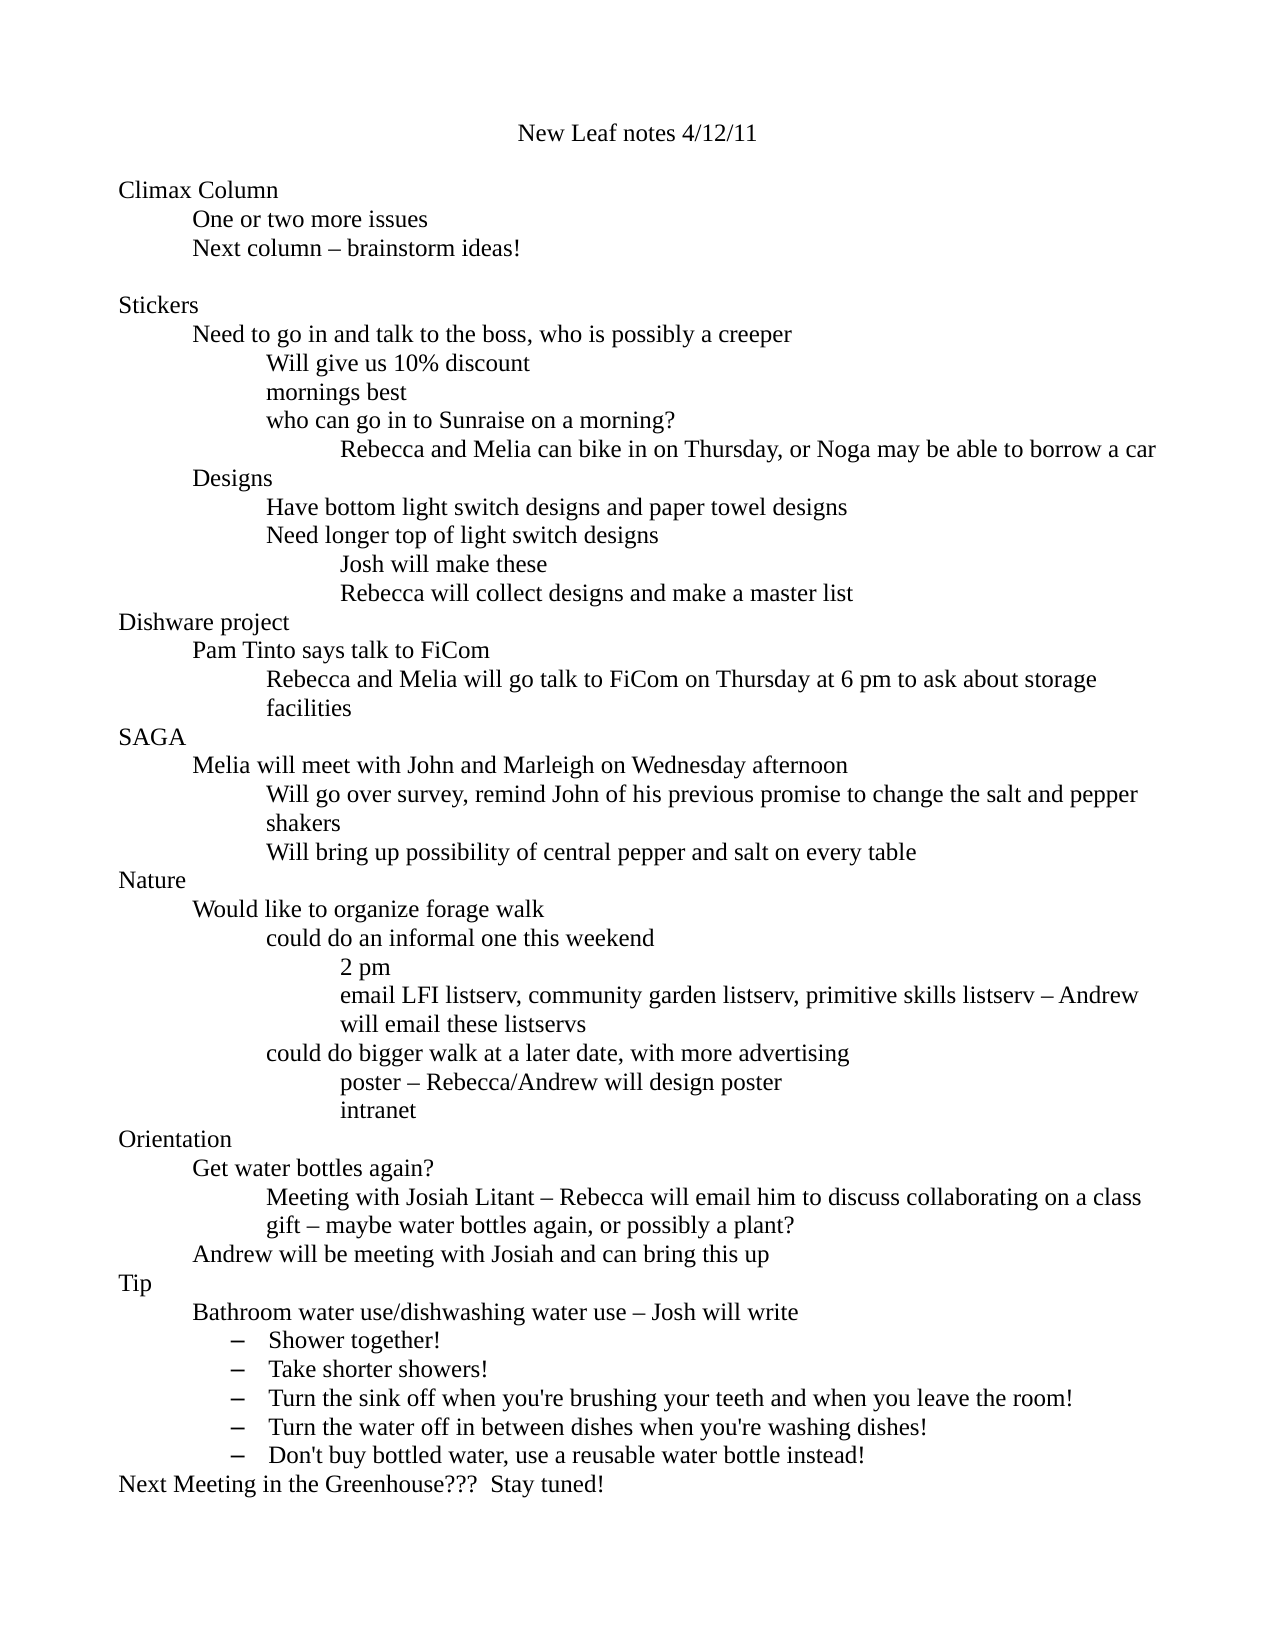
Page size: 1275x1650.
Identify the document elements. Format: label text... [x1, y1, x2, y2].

text Next Meeting in the Greenhouse??? Stay tuned! [118, 1469, 1157, 1498]
text Need to go in and talk to the boss, who is possibly a creeper [118, 319, 1157, 348]
text Pam Tinto says talk to FiCom [118, 636, 1157, 664]
text SAGA [118, 722, 1157, 751]
text Melia will meet with John and Marleigh on Wednesday afternoon [118, 751, 1157, 779]
text poster – Rebecca/Andrew will design poster [118, 1067, 1157, 1096]
list Turn the water off in between dishes when you're washing dishes! [231, 1412, 1157, 1441]
text Have bottom light switch designs and paper towel designs [118, 492, 1157, 521]
text 2 pm [118, 952, 1157, 981]
text Will bring up possibility of central pepper and salt on every table [118, 837, 1157, 866]
text Nature [118, 866, 1157, 894]
text Rebecca and Melia will go talk to FiCom on Thursday at 6 pm to ask about storage facilities [118, 664, 1157, 722]
list Don't buy bottled water, use a reusable water bottle instead! [231, 1441, 1157, 1469]
text intranet [118, 1096, 1157, 1124]
text Climax Column [118, 176, 1157, 204]
text mornings best [118, 377, 1157, 406]
text Will go over survey, remind John of his previous promise to change the salt and pepper shakers [118, 779, 1157, 837]
text Dishware project [118, 607, 1157, 636]
text Stickers [118, 291, 1157, 319]
text Would like to organize forage walk [118, 894, 1157, 923]
text New Leaf notes 4/12/11 [118, 118, 1157, 147]
text Bathroom water use/dishwashing water use – Josh will write [118, 1297, 1157, 1326]
text Meeting with Josiah Litant – Rebecca will email him to discuss collaborating on a class gift – maybe water bottles again, or possibly a plant? [118, 1182, 1157, 1239]
text Need longer top of light switch designs [118, 521, 1157, 549]
text Andrew will be meeting with Josiah and can bring this up [118, 1239, 1157, 1268]
text Josh will make these [118, 549, 1157, 578]
text could do an informal one this weekend [118, 923, 1157, 952]
list Turn the sink off when you're brushing your teeth and when you leave the room! [231, 1383, 1157, 1412]
text Rebecca and Melia can bike in on Thursday, or Noga may be able to borrow a car [118, 434, 1157, 463]
list Shower together! [231, 1326, 1157, 1354]
text Will give us 10% discount [118, 348, 1157, 377]
text Rebecca will collect designs and make a master list [118, 578, 1157, 607]
text Designs [118, 463, 1157, 492]
text who can go in to Sunraise on a morning? [118, 406, 1157, 434]
text Next column – brainstorm ideas! [118, 233, 1157, 262]
text email LFI listserv, community garden listserv, primitive skills listserv – Andrew will email these listservs [118, 981, 1157, 1038]
text Tip [118, 1268, 1157, 1297]
list Take shorter showers! [231, 1354, 1157, 1383]
text Orientation [118, 1124, 1157, 1153]
text could do bigger walk at a later date, with more advertising [118, 1038, 1157, 1067]
text Get water bottles again? [118, 1153, 1157, 1182]
text One or two more issues [118, 204, 1157, 233]
